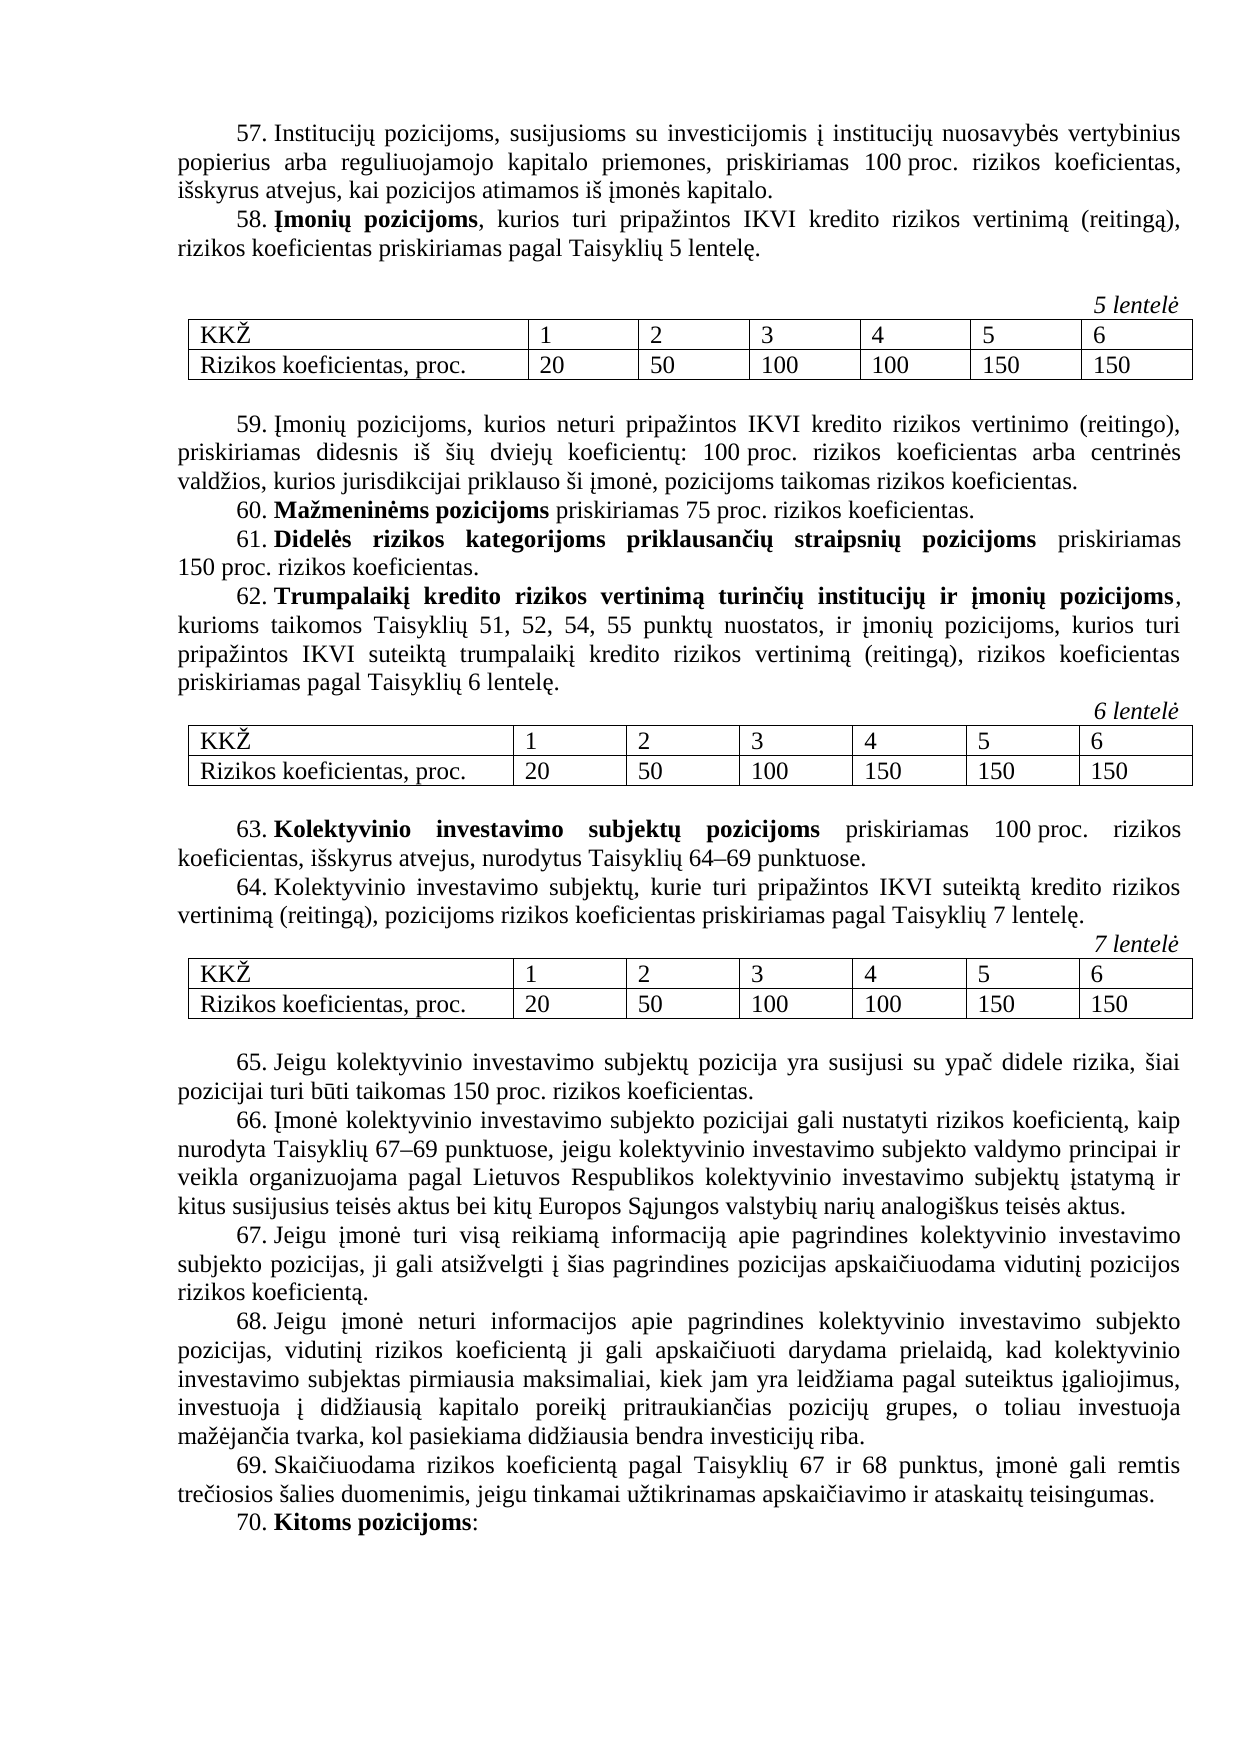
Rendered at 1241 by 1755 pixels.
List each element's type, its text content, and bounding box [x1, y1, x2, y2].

text 62. Trumpalaikį kredito rizikos vertinimą turinčių institucijų ir įmonių pozicijoms, kurioms taikomos Taisyklių 51, 52, 54, 55 punktų nuostatos, ir įmonių pozicijoms, kurios turi pripažintos IKVI suteiktą trumpalaikį kredito rizikos vertinimą (reitingą), rizikos koeficientas priskiriamas pagal Taisyklių 6 lentelę. [177, 581, 1181, 696]
table_cell 50 [627, 989, 739, 1018]
text 67. Jeigu įmonė turi visą reikiamą informaciją apie pagrindines kolektyvinio investavimo subjekto pozicijas, ji gali atsižvelgti į šias pagrindines pozicijas apskaičiuodama vidutinį pozicijos rizikos koeficientą. [177, 1220, 1181, 1306]
table_header 2 [627, 959, 739, 988]
table_header 5 [967, 959, 1079, 988]
text 57. Institucijų pozicijoms, susijusioms su investicijomis į institucijų nuosavybės vertybinius popierius arba reguliuojamojo kapitalo priemones, priskiriamas 100 proc. rizikos koeficientas, išskyrus atvejus, kai pozicijos atimamos iš įmonės kapitalo. [177, 118, 1181, 204]
table_header 5 [967, 726, 1079, 755]
table_cell 100 [740, 989, 852, 1018]
table_cell 150 [1080, 989, 1192, 1018]
table_cell 100 [750, 350, 860, 379]
table_cell 100 [740, 756, 852, 784]
text 63. Kolektyvinio investavimo subjektų pozicijoms priskiriamas 100 proc. rizikos koeficientas, išskyrus atvejus, nurodytus Taisyklių 64–69 punktuose. [177, 814, 1181, 872]
table_cell 150 [853, 756, 966, 784]
table_header 1 [514, 726, 626, 755]
table_cell 150 [967, 756, 1079, 784]
text 65. Jeigu kolektyvinio investavimo subjektų pozicija yra susijusi su ypač didele rizika, šiai pozicijai turi būti taikomas 150 proc. rizikos koeficientas. [177, 1047, 1181, 1105]
table_header 1 [514, 959, 626, 988]
table_header 6 [1082, 320, 1192, 349]
table_header 3 [740, 959, 852, 988]
table_header 6 [1080, 959, 1192, 988]
table_header KKŽ [189, 320, 528, 349]
text 70. Kitoms pozicijoms: [177, 1507, 1181, 1536]
table_header 3 [740, 726, 852, 755]
text 7 lentelė [177, 929, 1181, 958]
table_cell 150 [1082, 350, 1192, 379]
table_cell Rizikos koeficientas, proc. [189, 989, 513, 1018]
table_cell 150 [967, 989, 1079, 1018]
table_header 5 [971, 320, 1081, 349]
table_cell Rizikos koeficientas, proc. [189, 350, 528, 379]
text 61. Didelės rizikos kategorijoms priklausančių straipsnių pozicijoms priskiriamas 150 proc. rizikos koeficientas. [177, 524, 1181, 581]
text 5 lentelė [177, 291, 1181, 319]
text 59. Įmonių pozicijoms, kurios neturi pripažintos IKVI kredito rizikos vertinimo (reitingo), priskiriamas didesnis iš šių dviejų koeficientų: 100 proc. rizikos koeficientas arba centrinės valdžios, kurios jurisdikcijai priklauso ši įmonė, pozicijoms taikomas rizikos koeficientas. [177, 409, 1181, 495]
table_cell 50 [627, 756, 739, 784]
table_cell 100 [861, 350, 970, 379]
table_cell 20 [514, 989, 626, 1018]
text 58. Įmonių pozicijoms, kurios turi pripažintos IKVI kredito rizikos vertinimą (reitingą), rizikos koeficientas priskiriamas pagal Taisyklių 5 lentelę. [177, 204, 1181, 262]
table_header 4 [853, 959, 966, 988]
text 60. Mažmeninėms pozicijoms priskiriamas 75 proc. rizikos koeficientas. [177, 495, 1181, 524]
text 66. Įmonė kolektyvinio investavimo subjekto pozicijai gali nustatyti rizikos koeficientą, kaip nurodyta Taisyklių 67–69 punktuose, jeigu kolektyvinio investavimo subjekto valdymo principai ir veikla organizuojama pagal Lietuvos Respublikos kolektyvinio investavimo subjektų įstatymą ir kitus susijusius teisės aktus bei kitų Europos Sąjungos valstybių narių analogiškus teisės aktus. [177, 1105, 1181, 1220]
table_header 2 [627, 726, 739, 755]
text 69. Skaičiuodama rizikos koeficientą pagal Taisyklių 67 ir 68 punktus, įmonė gali remtis trečiosios šalies duomenimis, jeigu tinkamai užtikrinamas apskaičiavimo ir ataskaitų teisingumas. [177, 1450, 1181, 1507]
table_header 3 [750, 320, 860, 349]
table_header 4 [861, 320, 970, 349]
text 6 lentelė [177, 696, 1181, 725]
table_header 2 [639, 320, 749, 349]
table_cell 20 [529, 350, 638, 379]
table_cell Rizikos koeficientas, proc. [189, 756, 513, 784]
table_cell 20 [514, 756, 626, 784]
table_cell 50 [639, 350, 749, 379]
table_header 4 [853, 726, 966, 755]
table_header 1 [529, 320, 638, 349]
table_header KKŽ [189, 959, 513, 988]
table_header 6 [1080, 726, 1192, 755]
table_cell 150 [1080, 756, 1192, 784]
table_cell 150 [971, 350, 1081, 379]
text 64. Kolektyvinio investavimo subjektų, kurie turi pripažintos IKVI suteiktą kredito rizikos vertinimą (reitingą), pozicijoms rizikos koeficientas priskiriamas pagal Taisyklių 7 lentelę. [177, 872, 1181, 929]
text 68. Jeigu įmonė neturi informacijos apie pagrindines kolektyvinio investavimo subjekto pozicijas, vidutinį rizikos koeficientą ji gali apskaičiuoti darydama prielaidą, kad kolektyvinio investavimo subjektas pirmiausia maksimaliai, kiek jam yra leidžiama pagal suteiktus įgaliojimus, investuoja į didžiausią kapitalo poreikį pritraukiančias pozicijų grupes, o toliau investuoja mažėjančia tvarka, kol pasiekiama didžiausia bendra investicijų riba. [177, 1306, 1181, 1450]
table_cell 100 [853, 989, 966, 1018]
table_header KKŽ [189, 726, 513, 755]
